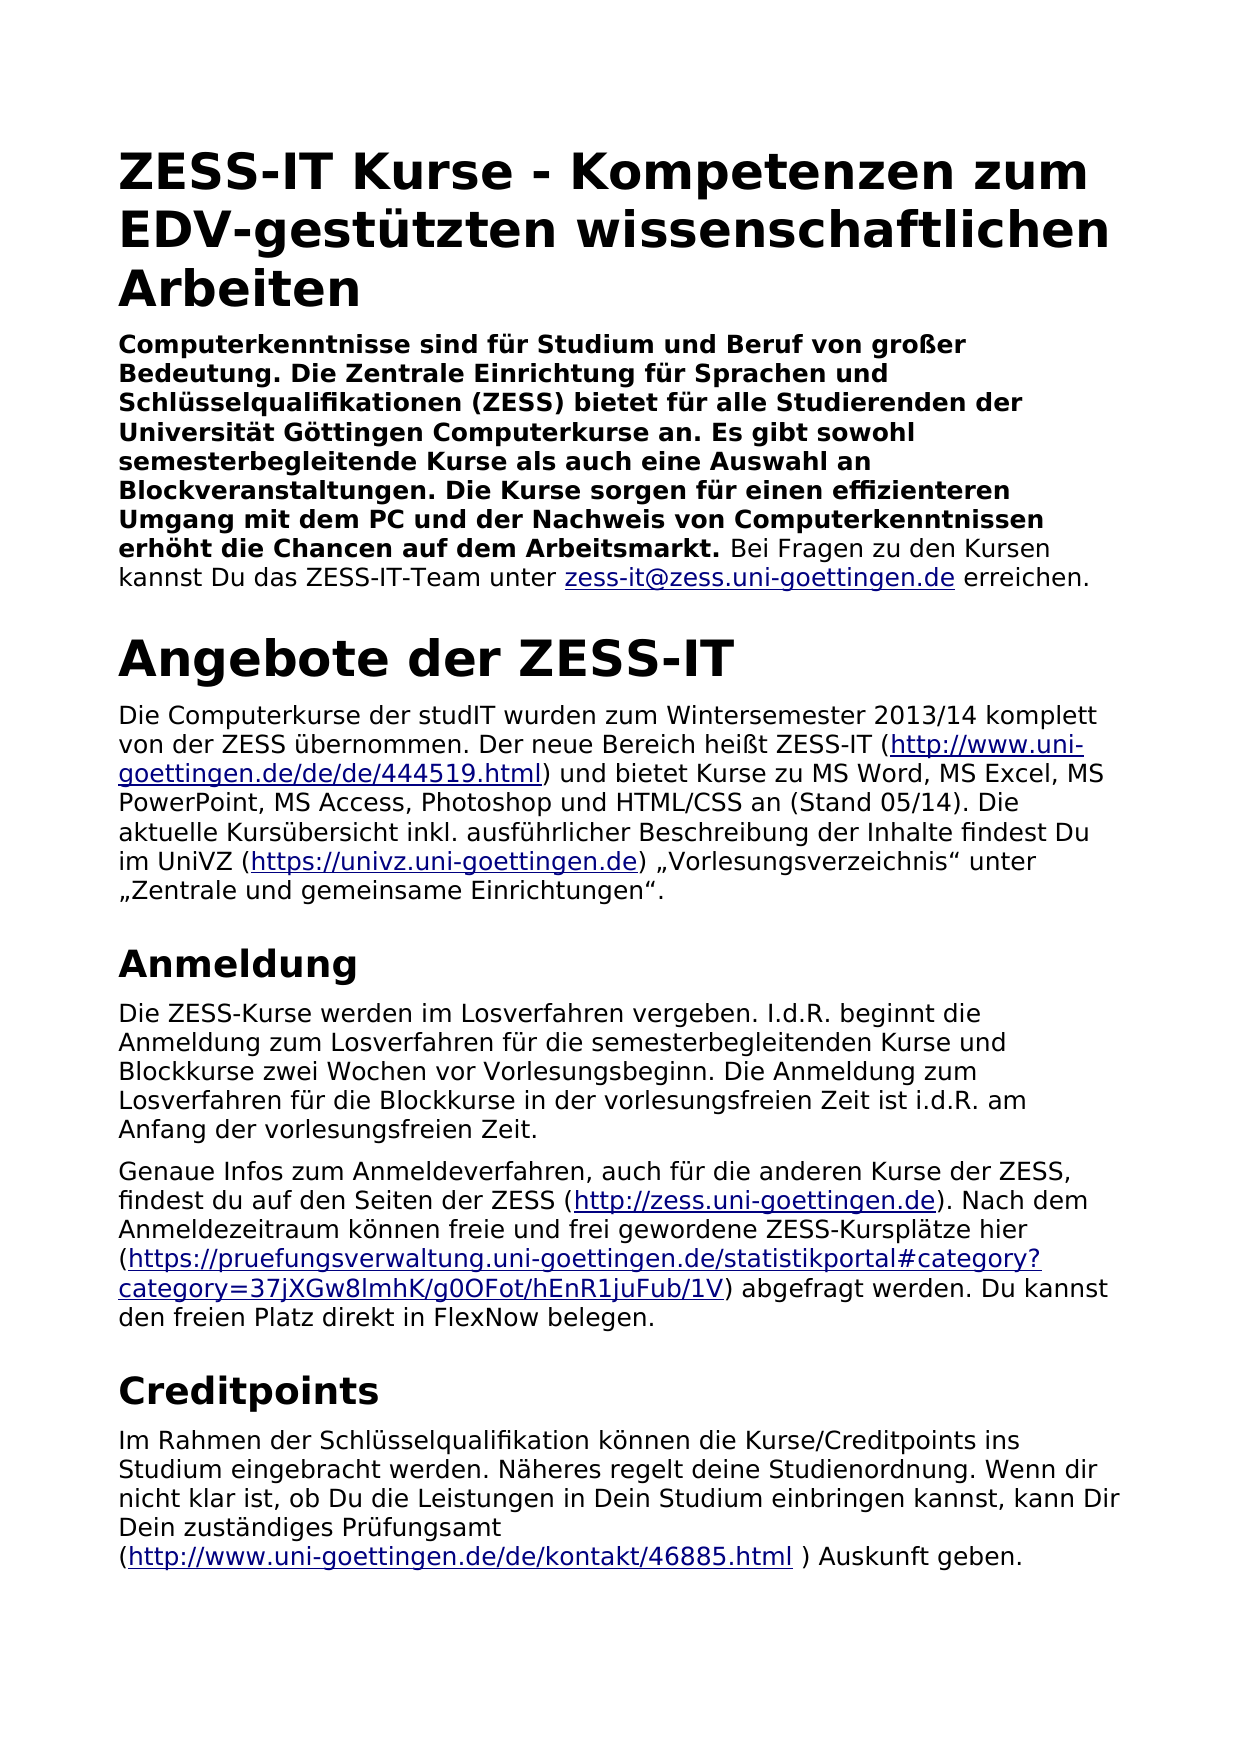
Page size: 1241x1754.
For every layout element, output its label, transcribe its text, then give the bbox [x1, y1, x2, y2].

subtitle Anmeldung [118, 943, 1122, 986]
text Die ZESS-Kurse werden im Losverfahren vergeben. I.d.R. beginnt die Anmeldung zum Losverfahren für die semesterbegleitenden Kurse und Blockkurse zwei Wochen vor Vorlesungsbeginn. Die Anmeldung zum Losverfahren für die Blockkurse in der vorlesungsfreien Zeit ist i.d.R. am Anfang der vorlesungsfreien Zeit. [118, 999, 1122, 1145]
subtitle Angebote der ZESS-IT [118, 630, 1122, 688]
text Im Rahmen der Schlüsselqualifikation können die Kurse/Creditpoints ins Studium eingebracht werden. Näheres regelt deine Studienordnung. Wenn dir nicht klar ist, ob Du die Leistungen in Dein Studium einbringen kannst, kann Dir Dein zuständiges Prüfungsamt (http://www.uni-goettingen.de/de/kontakt/46885.html ) Auskunft geben. [118, 1426, 1122, 1572]
text Computerkenntnisse sind für Studium und Beruf von großer Bedeutung. Die Zentrale Einrichtung für Sprachen und Schlüsselqualifikationen (ZESS) bietet für alle Studierenden der Universität Göttingen Computerkurse an. Es gibt sowohl semesterbegleitende Kurse als auch eine Auswahl an Blockveranstaltungen. Die Kurse sorgen für einen effizienteren Umgang mit dem PC und der Nachweis von Computerkenntnissen erhöht die Chancen auf dem Arbeitsmarkt. Bei Fragen zu den Kursen kannst Du das ZESS-IT-Team unter zess-it@zess.uni-goettingen.de erreichen. [118, 330, 1122, 593]
text Die Computerkurse der studIT wurden zum Wintersemester 2013/14 komplett von der ZESS übernommen. Der neue Bereich heißt ZESS-IT (http://www.uni-goettingen.de/de/de/444519.html) und bietet Kurse zu MS Word, MS Excel, MS PowerPoint, MS Access, Photoshop und HTML/CSS an (Stand 05/14). Die aktuelle Kursübersicht inkl. ausführlicher Beschreibung der Inhalte findest Du im UniVZ (https://univz.uni-goettingen.de) „Vorlesungsverzeichnis“ unter „Zentrale und gemeinsame Einrichtungen“. [118, 701, 1122, 905]
text Genaue Infos zum Anmeldeverfahren, auch für die anderen Kurse der ZESS, findest du auf den Seiten der ZESS (http://zess.uni-goettingen.de). Nach dem Anmeldezeitraum können freie und frei gewordene ZESS-Kursplätze hier (https://pruefungsverwaltung.uni-goettingen.de/statistikportal#category?category=37jXGw8lmhK/g0OFot/hEnR1juFub/1V) abgefragt werden. Du kannst den freien Platz direkt in FlexNow belegen. [118, 1157, 1122, 1332]
subtitle ZESS-IT Kurse - Kompetenzen zum EDV-gestützten wissenschaftlichen Arbeiten [118, 143, 1122, 318]
subtitle Creditpoints [118, 1370, 1122, 1413]
